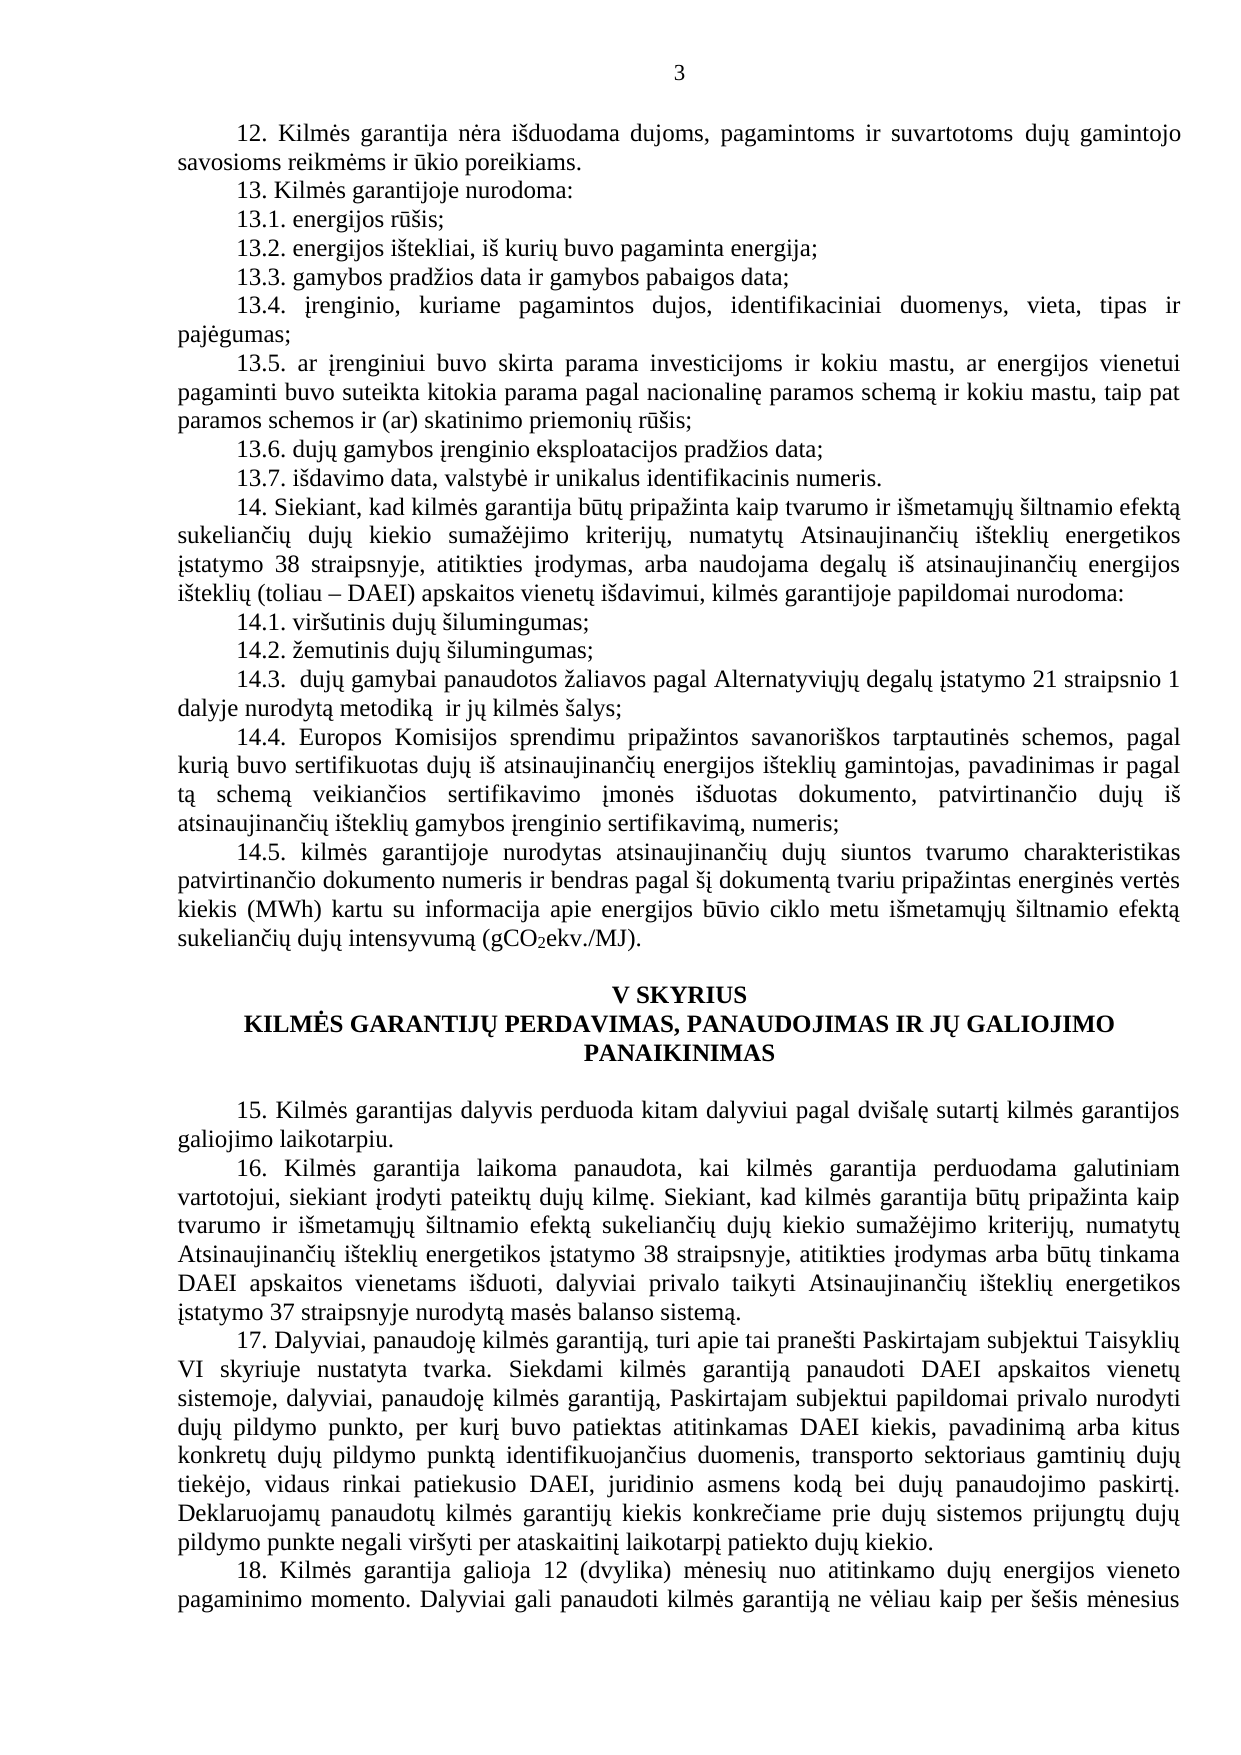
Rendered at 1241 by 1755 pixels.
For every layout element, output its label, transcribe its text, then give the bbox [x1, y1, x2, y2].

text 13.6. dujų gamybos įrenginio eksploatacijos pradžios data; [177, 434, 1181, 463]
text 13. Kilmės garantijoje nurodoma: [177, 176, 1181, 204]
text 13.1. energijos rūšis; [177, 204, 1181, 233]
text 14.4. Europos Komisijos sprendimu pripažintos savanoriškos tarptautinės schemos, pagal kurią buvo sertifikuotas dujų iš atsinaujinančių energijos išteklių gamintojas, pavadinimas ir pagal tą schemą veikiančios sertifikavimo įmonės išduotas dokumento, patvirtinančio dujų iš atsinaujinančių išteklių gamybos įrenginio sertifikavimą, numeris; [177, 722, 1181, 837]
text KILMĖS GARANTIJŲ PERDAVIMAS, PANAUDOJIMAS IR JŲ GALIOJIMO PANAIKINIMAS [177, 1009, 1181, 1067]
text 13.3. gamybos pradžios data ir gamybos pabaigos data; [207, 262, 1181, 291]
text 16. Kilmės garantija laikoma panaudota, kai kilmės garantija perduodama galutiniam vartotojui, siekiant įrodyti pateiktų dujų kilmę. Siekiant, kad kilmės garantija būtų pripažinta kaip tvarumo ir išmetamųjų šiltnamio efektą sukeliančių dujų kiekio sumažėjimo kriterijų, numatytų Atsinaujinančių išteklių energetikos įstatymo 38 straipsnyje, atitikties įrodymas arba būtų tinkama DAEI apskaitos vienetams išduoti, dalyviai privalo taikyti Atsinaujinančių išteklių energetikos įstatymo 37 straipsnyje nurodytą masės balanso sistemą. [177, 1153, 1181, 1326]
text 13.4. įrenginio, kuriame pagamintos dujos, identifikaciniai duomenys, vieta, tipas ir pajėgumas; [177, 291, 1181, 348]
text 13.7. išdavimo data, valstybė ir unikalus identifikacinis numeris. [177, 463, 1181, 492]
text 14.3. dujų gamybai panaudotos žaliavos pagal Alternatyviųjų degalų įstatymo 21 straipsnio 1 dalyje nurodytą metodiką ir jų kilmės šalys; [177, 664, 1181, 722]
text 13.5. ar įrenginiui buvo skirta parama investicijoms ir kokiu mastu, ar energijos vienetui pagaminti buvo suteikta kitokia parama pagal nacionalinę paramos schemą ir kokiu mastu, taip pat paramos schemos ir (ar) skatinimo priemonių rūšis; [177, 348, 1181, 434]
text 15. Kilmės garantijas dalyvis perduoda kitam dalyviui pagal dvišalę sutartį kilmės garantijos galiojimo laikotarpiu. [177, 1096, 1181, 1153]
text 14.2. žemutinis dujų šilumingumas; [177, 636, 1181, 664]
text 18. Kilmės garantija galioja 12 (dvylika) mėnesių nuo atitinkamo dujų energijos vieneto pagaminimo momento. Dalyviai gali panaudoti kilmės garantiją ne vėliau kaip per šešis mėnesius [177, 1556, 1181, 1613]
text 13.2. energijos ištekliai, iš kurių buvo pagaminta energija; [177, 233, 1181, 262]
text 14.5. kilmės garantijoje nurodytas atsinaujinančių dujų siuntos tvarumo charakteristikas patvirtinančio dokumento numeris ir bendras pagal šį dokumentą tvariu pripažintas energinės vertės kiekis (MWh) kartu su informacija apie energijos būvio ciklo metu išmetamųjų šiltnamio efektą sukeliančių dujų intensyvumą (gCO2ekv./MJ). [177, 837, 1181, 952]
text 17. Dalyviai, panaudoję kilmės garantiją, turi apie tai pranešti Paskirtajam subjektui Taisyklių VI skyriuje nustatyta tvarka. Siekdami kilmės garantiją panaudoti DAEI apskaitos vienetų sistemoje, dalyviai, panaudoję kilmės garantiją, Paskirtajam subjektui papildomai privalo nurodyti dujų pildymo punkto, per kurį buvo patiektas atitinkamas DAEI kiekis, pavadinimą arba kitus konkretų dujų pildymo punktą identifikuojančius duomenis, transporto sektoriaus gamtinių dujų tiekėjo, vidaus rinkai patiekusio DAEI, juridinio asmens kodą bei dujų panaudojimo paskirtį. Deklaruojamų panaudotų kilmės garantijų kiekis konkrečiame prie dujų sistemos prijungtų dujų pildymo punkte negali viršyti per ataskaitinį laikotarpį patiekto dujų kiekio. [177, 1326, 1181, 1556]
text 14.1. viršutinis dujų šilumingumas; [177, 607, 1181, 636]
text 12. Kilmės garantija nėra išduodama dujoms, pagamintoms ir suvartotoms dujų gamintojo savosioms reikmėms ir ūkio poreikiams. [177, 118, 1181, 176]
text 14. Siekiant, kad kilmės garantija būtų pripažinta kaip tvarumo ir išmetamųjų šiltnamio efektą sukeliančių dujų kiekio sumažėjimo kriterijų, numatytų Atsinaujinančių išteklių energetikos įstatymo 38 straipsnyje, atitikties įrodymas, arba naudojama degalų iš atsinaujinančių energijos išteklių (toliau – DAEI) apskaitos vienetų išdavimui, kilmės garantijoje papildomai nurodoma: [177, 492, 1181, 607]
text V SKYRIUS [177, 981, 1181, 1009]
